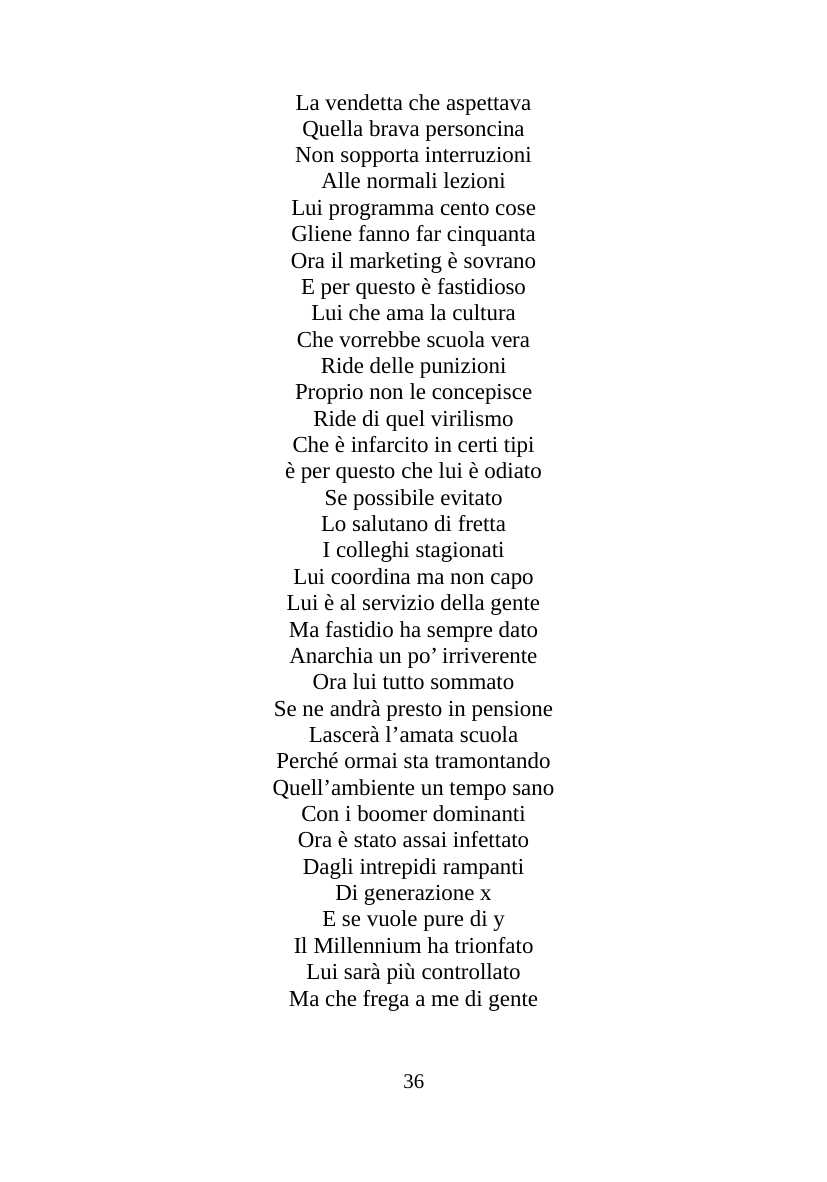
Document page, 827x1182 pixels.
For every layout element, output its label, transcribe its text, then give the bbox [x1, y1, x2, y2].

text Lui che ama la cultura [88, 299, 738, 326]
text Se possibile evitato [88, 484, 738, 510]
text Ora il marketing è sovrano [88, 247, 738, 273]
text Ride delle punizioni [88, 352, 738, 378]
text Lui è al servizio della gente [88, 589, 738, 616]
text Lui sarà più controllato [88, 958, 738, 984]
text Quella brava personcina [88, 115, 738, 141]
text Non sopporta interruzioni [88, 141, 738, 168]
text Ora lui tutto sommato [88, 668, 738, 695]
text Ma che frega a me di gente [88, 984, 738, 1011]
text E se vuole pure di y [88, 906, 738, 932]
text Gliene fanno far cinquanta [88, 220, 738, 247]
text Anarchia un po’ irriverente [88, 642, 738, 668]
text Ride di quel virilismo [88, 405, 738, 431]
text E per questo è fastidioso [88, 273, 738, 299]
text Lui coordina ma non capo [88, 563, 738, 589]
text La vendetta che aspettava [88, 88, 738, 115]
text Lascerà l’amata scuola [88, 721, 738, 747]
text Il Millennium ha trionfato [88, 932, 738, 958]
text Di generazione x [88, 879, 738, 906]
text Ma fastidio ha sempre dato [88, 616, 738, 642]
text Alle normali lezioni [88, 168, 738, 194]
text Lui programma cento cose [88, 194, 738, 220]
text Ora è stato assai infettato [88, 826, 738, 853]
text Proprio non le concepisce [88, 378, 738, 405]
text I colleghi stagionati [88, 537, 738, 563]
text Con i boomer dominanti [88, 800, 738, 826]
text Dagli intrepidi rampanti [88, 853, 738, 879]
text è per questo che lui è odiato [88, 457, 738, 484]
text Che vorrebbe scuola vera [88, 326, 738, 352]
text Perché ormai sta tramontando [88, 747, 738, 774]
text Se ne andrà presto in pensione [88, 695, 738, 721]
text Lo salutano di fretta [88, 510, 738, 537]
text Che è infarcito in certi tipi [88, 431, 738, 457]
text Quell’ambiente un tempo sano [88, 774, 738, 800]
